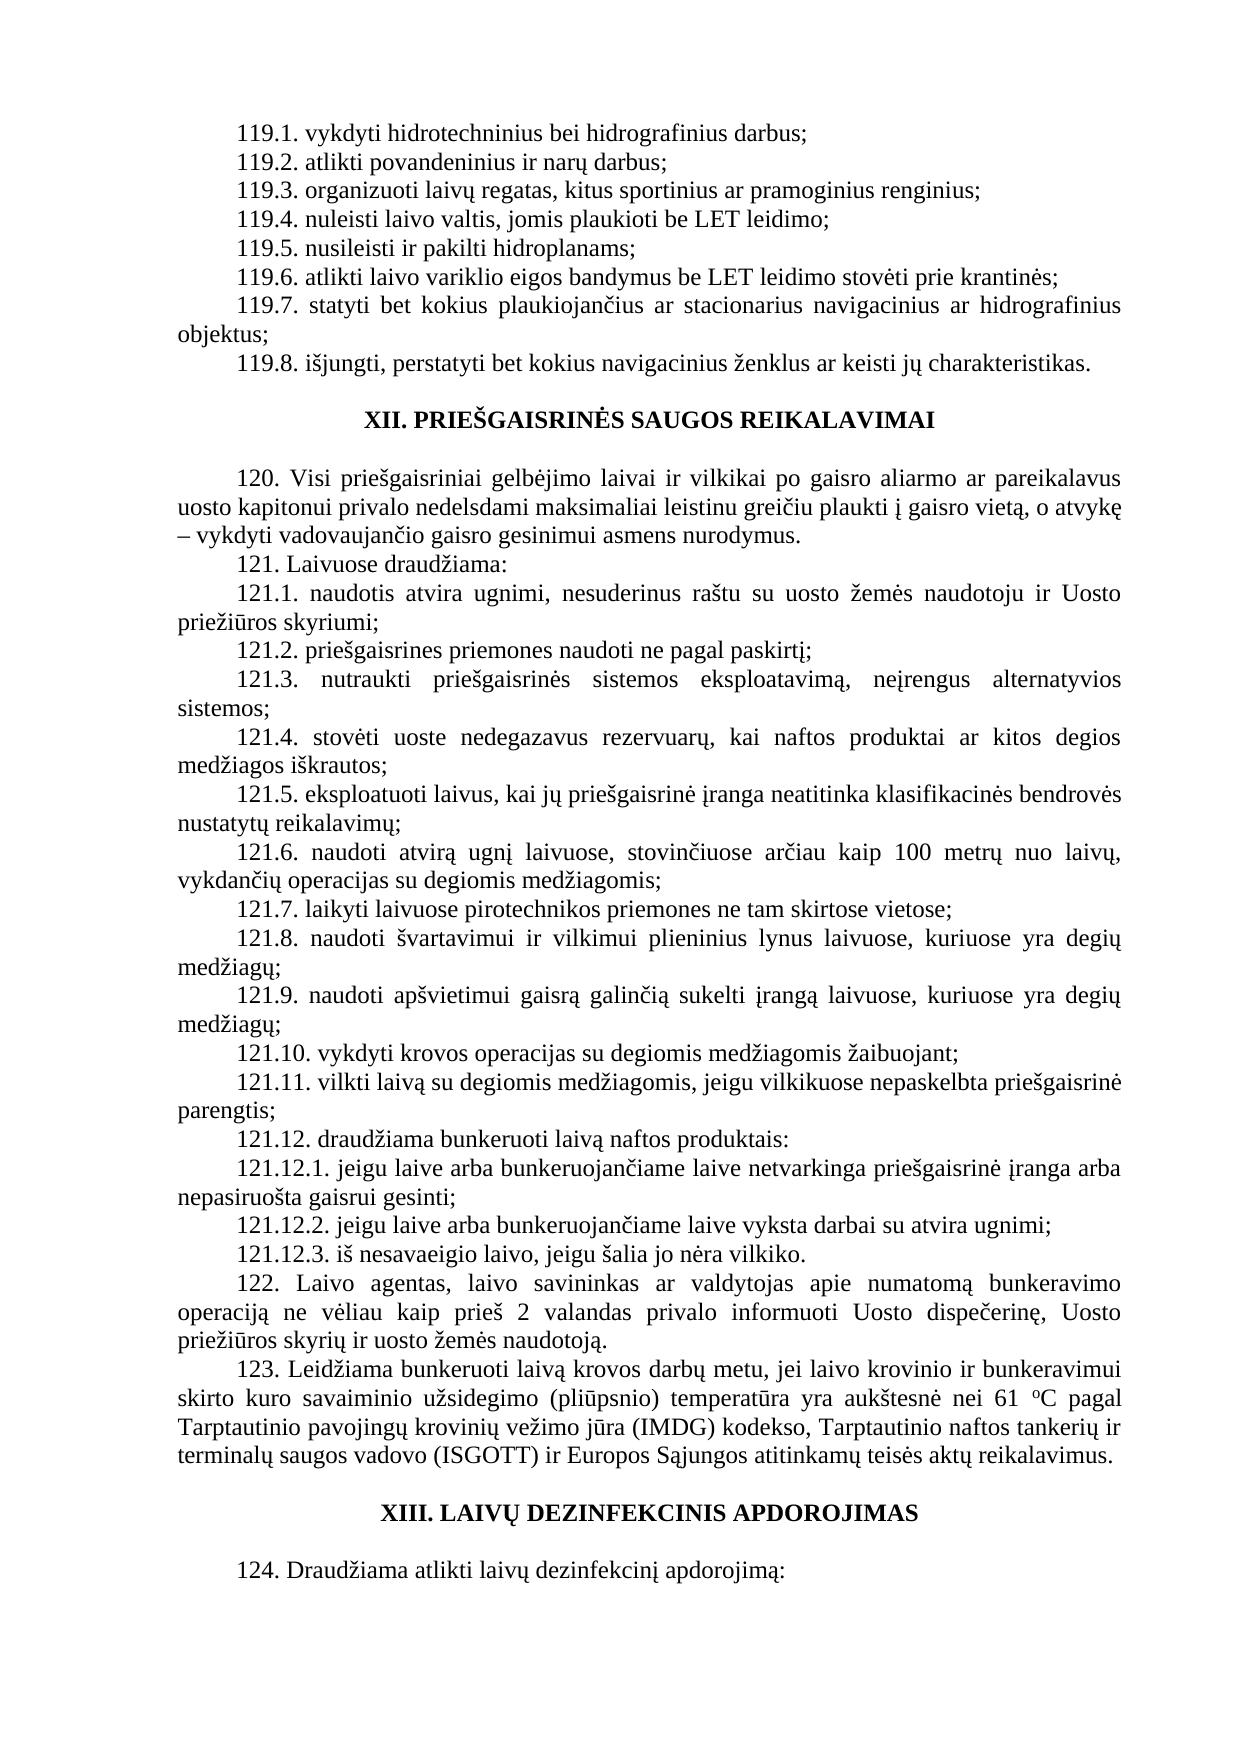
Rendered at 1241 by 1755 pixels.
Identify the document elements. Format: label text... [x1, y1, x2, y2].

text XII. PRIEŠGAISRINĖS SAUGOS REIKALAVIMAI [177, 406, 1122, 434]
text 121.7. laikyti laivuose pirotechnikos priemones ne tam skirtose vietose; [177, 894, 1122, 923]
text 119.1. vykdyti hidrotechninius bei hidrografinius darbus; [177, 118, 1122, 147]
text 121.11. vilkti laivą su degiomis medžiagomis, jeigu vilkikuose nepaskelbta priešgaisrinė parengtis; [177, 1067, 1122, 1124]
text 119.8. išjungti, perstatyti bet kokius navigacinius ženklus ar keisti jų charakteristikas. [177, 348, 1122, 377]
text 124. Draudžiama atlikti laivų dezinfekcinį apdorojimą: [177, 1556, 1122, 1584]
text 119.5. nusileisti ir pakilti hidroplanams; [177, 233, 1122, 262]
text XIII. LAIVŲ DEZINFEKCINIS APDOROJIMAS [177, 1498, 1122, 1527]
text 119.2. atlikti povandeninius ir narų darbus; [177, 147, 1122, 176]
text 119.7. statyti bet kokius plaukiojančius ar stacionarius navigacinius ar hidrografinius objektus; [177, 291, 1122, 348]
text 121.6. naudoti atvirą ugnį laivuose, stovinčiuose arčiau kaip 100 metrų nuo laivų, vykdančių operacijas su degiomis medžiagomis; [177, 837, 1122, 894]
text 121.12.2. jeigu laive arba bunkeruojančiame laive vyksta darbai su atvira ugnimi; [177, 1211, 1122, 1239]
text 121.2. priešgaisrines priemones naudoti ne pagal paskirtį; [177, 636, 1122, 664]
text 121.8. naudoti švartavimui ir vilkimui plieninius lynus laivuose, kuriuose yra degių medžiagų; [177, 923, 1122, 981]
text 121.3. nutraukti priešgaisrinės sistemos eksploatavimą, neįrengus alternatyvios sistemos; [177, 664, 1122, 722]
text 119.6. atlikti laivo variklio eigos bandymus be LET leidimo stovėti prie krantinės; [177, 262, 1122, 291]
text 121.12.1. jeigu laive arba bunkeruojančiame laive netvarkinga priešgaisrinė įranga arba nepasiruošta gaisrui gesinti; [177, 1153, 1122, 1211]
text 121.5. eksploatuoti laivus, kai jų priešgaisrinė įranga neatitinka klasifikacinės bendrovės nustatytų reikalavimų; [177, 779, 1122, 837]
text 121.1. naudotis atvira ugnimi, nesuderinus raštu su uosto žemės naudotoju ir Uosto priežiūros skyriumi; [177, 578, 1122, 636]
text 121.12. draudžiama bunkeruoti laivą naftos produktais: [177, 1124, 1122, 1153]
text 119.3. organizuoti laivų regatas, kitus sportinius ar pramoginius renginius; [177, 176, 1122, 204]
text 121. Laivuose draudžiama: [177, 549, 1122, 578]
text 121.10. vykdyti krovos operacijas su degiomis medžiagomis žaibuojant; [177, 1038, 1122, 1067]
text 119.4. nuleisti laivo valtis, jomis plaukioti be LET leidimo; [177, 204, 1122, 233]
text 121.4. stovėti uoste nedegazavus rezervuarų, kai naftos produktai ar kitos degios medžiagos iškrautos; [177, 722, 1122, 779]
text 121.9. naudoti apšvietimui gaisrą galinčią sukelti įrangą laivuose, kuriuose yra degių medžiagų; [177, 981, 1122, 1038]
text 122. Laivo agentas, laivo savininkas ar valdytojas apie numatomą bunkeravimo operaciją ne vėliau kaip prieš 2 valandas privalo informuoti Uosto dispečerinę, Uosto priežiūros skyrių ir uosto žemės naudotoją. [177, 1268, 1122, 1354]
text 123. Leidžiama bunkeruoti laivą krovos darbų metu, jei laivo krovinio ir bunkeravimui skirto kuro savaiminio užsidegimo (pliūpsnio) temperatūra yra aukštesnė nei 61 oC pagal Tarptautinio pavojingų krovinių vežimo jūra (IMDG) kodekso, Tarptautinio naftos tankerių ir terminalų saugos vadovo (ISGOTT) ir Europos Sąjungos atitinkamų teisės aktų reikalavimus. [177, 1354, 1122, 1469]
text 121.12.3. iš nesavaeigio laivo, jeigu šalia jo nėra vilkiko. [177, 1239, 1122, 1268]
text 120. Visi priešgaisriniai gelbėjimo laivai ir vilkikai po gaisro aliarmo ar pareikalavus uosto kapitonui privalo nedelsdami maksimaliai leistinu greičiu plaukti į gaisro vietą, o atvykę – vykdyti vadovaujančio gaisro gesinimui asmens nurodymus. [177, 463, 1122, 549]
